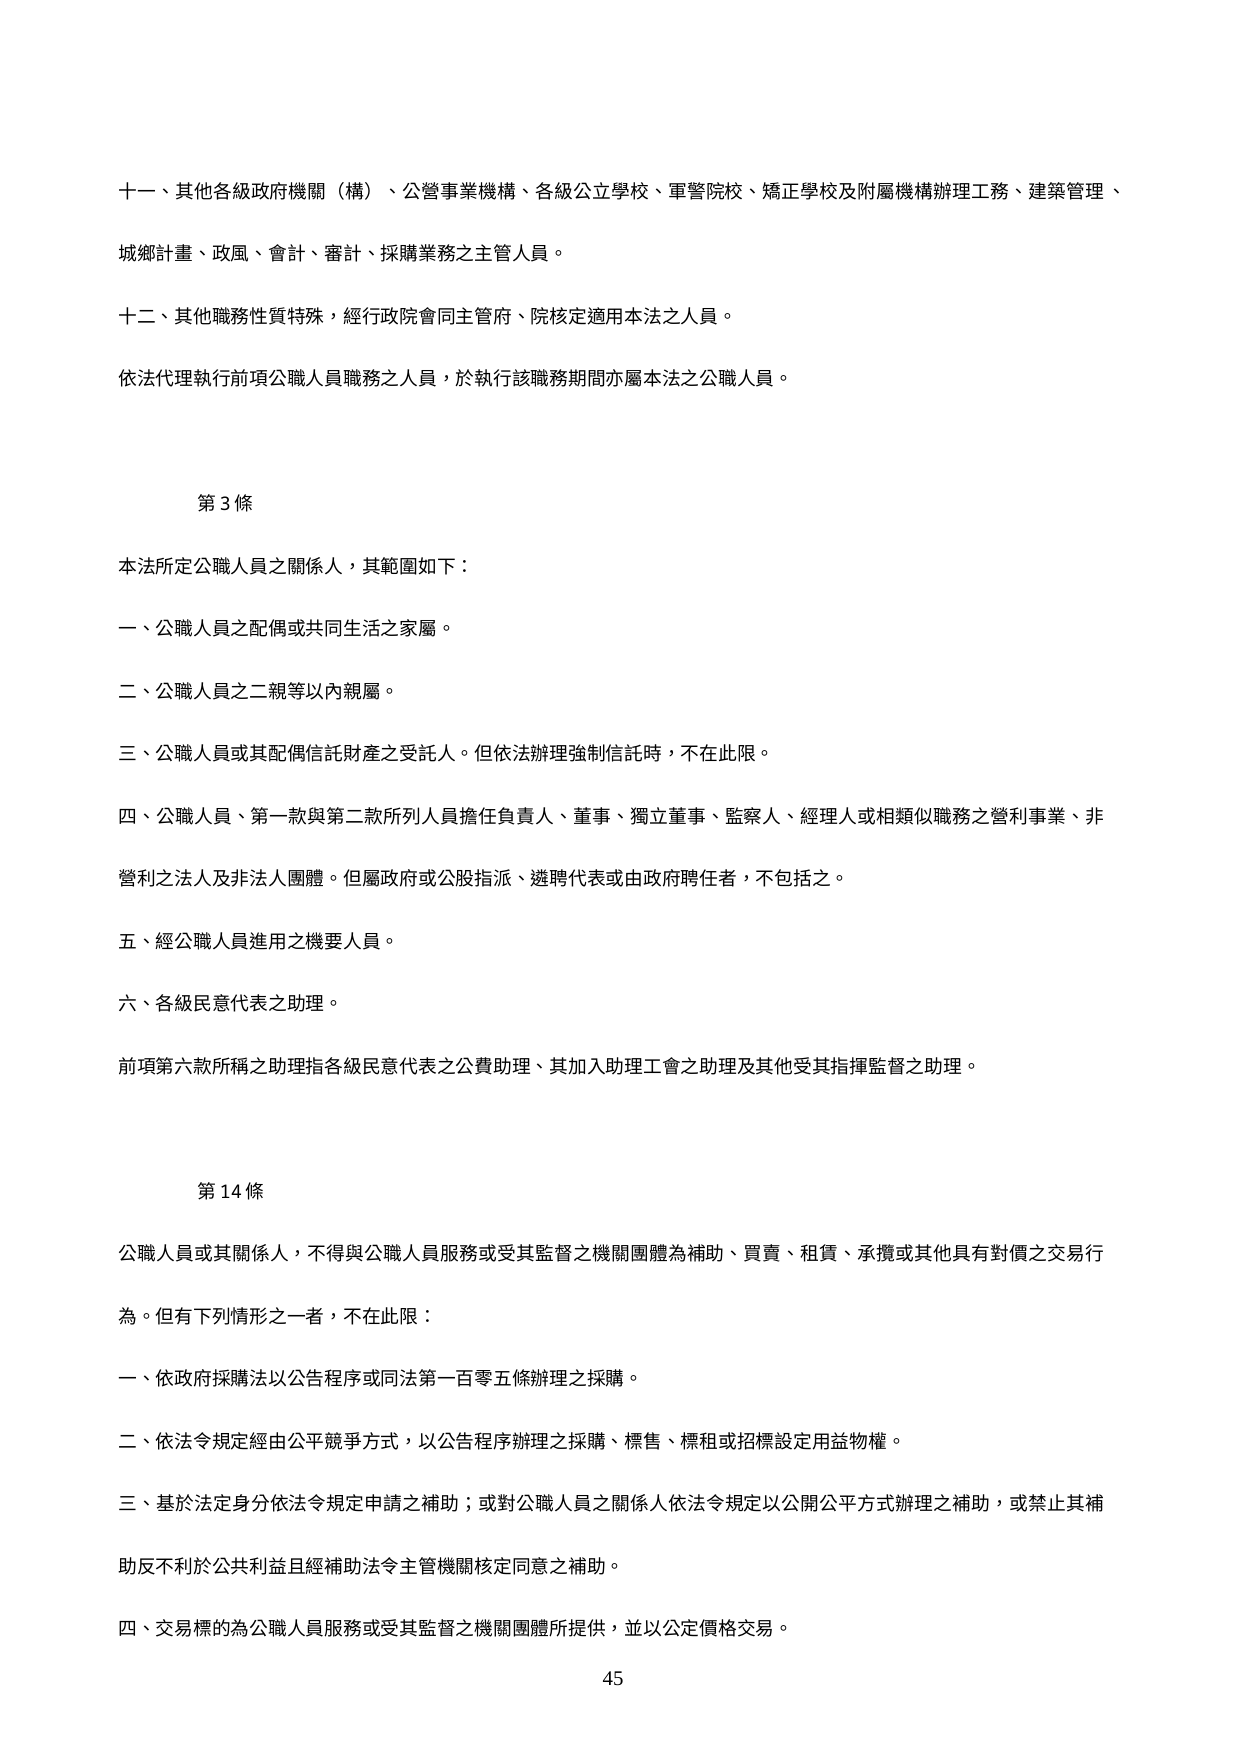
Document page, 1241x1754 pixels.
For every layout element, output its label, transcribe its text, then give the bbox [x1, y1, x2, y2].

text 第14條 [118, 1148, 1201, 1211]
text 前項第六款所稱之助理指各級民意代表之公費助理、其加入助理工會之助理及其他受其指揮監督之助理。 [118, 1023, 1107, 1086]
text 五、經公職人員進用之機要人員。 [118, 898, 1107, 961]
text 一、公職人員之配偶或共同生活之家屬。 [118, 586, 1107, 648]
text 十一、其他各級政府機關（構）、公營事業機構、各級公立學校、軍警院校、矯正學校及附屬機構辦理工務、建築管理、城鄉計畫、政風、會計、審計、採購業務之主管人員。 [118, 148, 1107, 273]
text 六、各級民意代表之助理。 [118, 961, 1107, 1023]
text 二、依法令規定經由公平競爭方式，以公告程序辦理之採購、標售、標租或招標設定用益物權。 [118, 1398, 1107, 1461]
text 三、基於法定身分依法令規定申請之補助；或對公職人員之關係人依法令規定以公開公平方式辦理之補助，或禁止其補助反不利於公共利益且經補助法令主管機關核定同意之補助。 [118, 1461, 1107, 1586]
text 本法所定公職人員之關係人，其範圍如下： [118, 523, 1107, 586]
text 第3條 [118, 461, 1201, 523]
text 四、交易標的為公職人員服務或受其監督之機關團體所提供，並以公定價格交易。 [118, 1586, 1107, 1648]
text 公職人員或其關係人，不得與公職人員服務或受其監督之機關團體為補助、買賣、租賃、承攬或其他具有對價之交易行為。但有下列情形之一者，不在此限： [118, 1211, 1107, 1336]
text 十二、其他職務性質特殊，經行政院會同主管府、院核定適用本法之人員。 [118, 273, 1107, 336]
text 依法代理執行前項公職人員職務之人員，於執行該職務期間亦屬本法之公職人員。 [118, 336, 1107, 398]
text 三、公職人員或其配偶信託財產之受託人。但依法辦理強制信託時，不在此限。 [118, 711, 1107, 773]
text 二、公職人員之二親等以內親屬。 [118, 648, 1107, 711]
text 四、公職人員、第一款與第二款所列人員擔任負責人、董事、獨立董事、監察人、經理人或相類似職務之營利事業、非營利之法人及非法人團體。但屬政府或公股指派、遴聘代表或由政府聘任者，不包括之。 [118, 773, 1107, 898]
text 一、依政府採購法以公告程序或同法第一百零五條辦理之採購。 [118, 1336, 1107, 1398]
